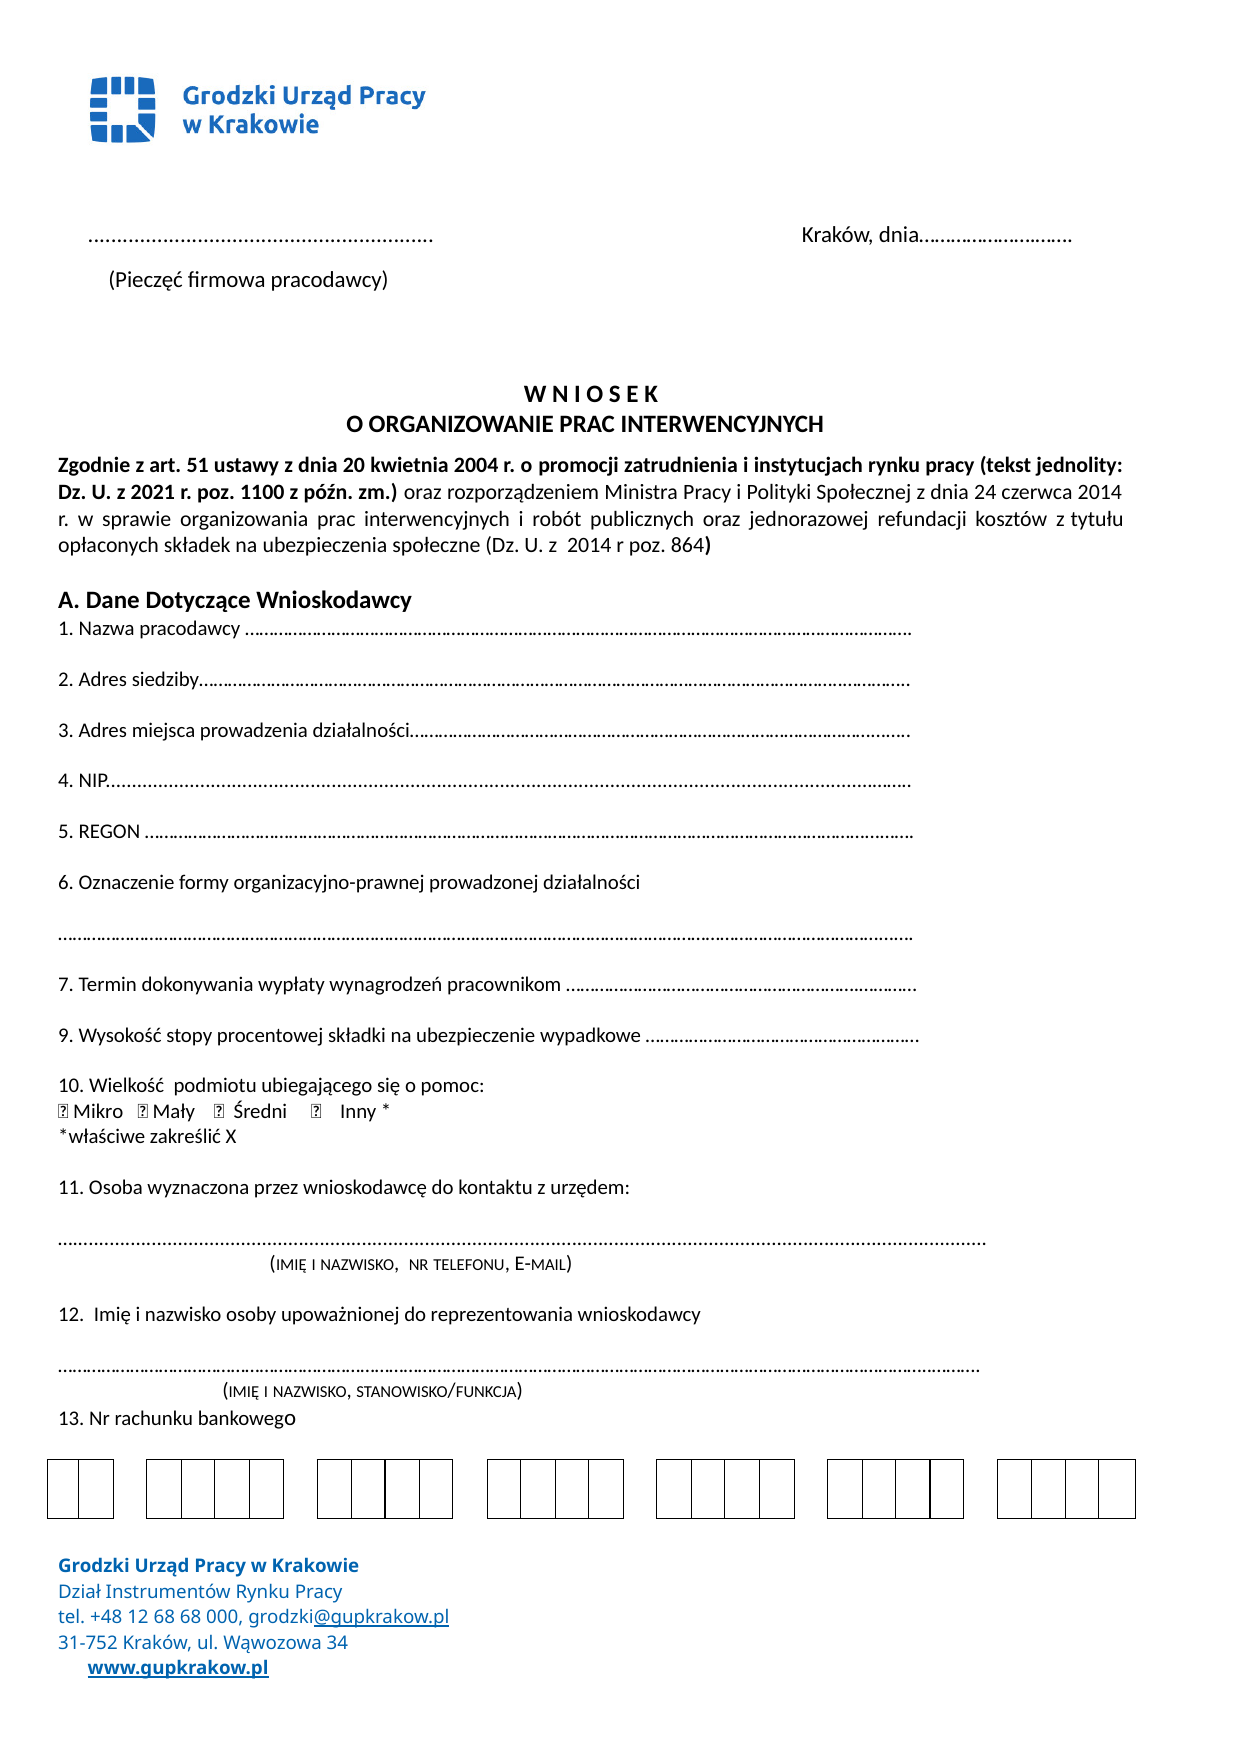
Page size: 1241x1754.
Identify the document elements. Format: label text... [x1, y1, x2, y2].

text 9. Wysokość stopy procentowej składki na ubezpieczenie wypadkowe ………………………………………………… [58, 1022, 1123, 1047]
table_header [420, 1460, 452, 1518]
table_header [215, 1460, 249, 1518]
text O ORGANIZOWANIE PRAC INTERWENCYJNYCH [58, 408, 1123, 439]
table_header [998, 1460, 1031, 1518]
table_header [589, 1460, 623, 1518]
table_header [147, 1460, 181, 1518]
text ………………………………………………………………………………………………………………………………………………………………..………. [58, 1352, 1123, 1378]
text  Mikro  Mały  Średni  Inny * [58, 1098, 1123, 1123]
text 5. REGON ……………………………………………………………………………………………………………………………………...……. [58, 818, 1123, 844]
table_header [795, 1459, 827, 1518]
table_header [760, 1460, 794, 1518]
text 7. Termin dokonywania wypłaty wynagrodzeń pracownikom …………………………………………………….………… [58, 971, 1123, 996]
text 11. Osoba wyznaczona przez wnioskodawcę do kontaktu z urzędem: [58, 1174, 1123, 1200]
table_header [114, 1459, 146, 1518]
table_header [284, 1459, 317, 1518]
table_header [352, 1460, 384, 1518]
text ….............................................................................................................................................................................. [58, 1225, 1123, 1251]
table_header [931, 1460, 963, 1518]
table_header [79, 1460, 113, 1518]
table_header [556, 1460, 588, 1518]
text 4. NIP..................................................................................................................................................…….. [58, 768, 1123, 793]
text ………………………………………………………………………………………………………………………………………………………...…. [58, 920, 1123, 946]
table_header [692, 1460, 724, 1518]
table_header [964, 1459, 997, 1518]
table_header [863, 1460, 895, 1518]
table_header [657, 1460, 691, 1518]
table_header [896, 1460, 929, 1518]
table_header [1032, 1460, 1065, 1518]
table_header [1066, 1460, 1098, 1518]
text ............................................................ Kraków, dnia………………….……. [87, 220, 1123, 248]
text W N I O S E K [58, 378, 1123, 408]
text 6. Oznaczenie formy organizacyjno-prawnej prowadzonej działalności [58, 869, 1123, 895]
table_header [250, 1460, 283, 1518]
table_header [624, 1459, 656, 1518]
table_header [318, 1460, 351, 1518]
table_header [1099, 1460, 1135, 1518]
text 3. Adres miejsca prowadzenia działalności……………………………………………………………………………………...….. [58, 717, 1123, 742]
text 2. Adres siedziby……………………………………………………………………………………………………………………..………….. [58, 666, 1123, 691]
text Zgodnie z art. 51 ustawy z dnia 20 kwietnia 2004 r. o promocji zatrudnienia i instytucjach rynku pracy (tekst jednolity: Dz. U. z 2021 r. poz. 1100 z późn. zm.) oraz rozporządzeniem Ministra Pracy i Polityki Społecznej z dnia 24 czerwca 2014 r. w sprawie organizowania prac interwencyjnych i robót publicznych oraz jednorazowej refundacji kosztów z tytułu opłaconych składek na ubezpieczenia społeczne (Dz. U. z 2014 r poz. 864) [58, 451, 1123, 558]
table_header [521, 1460, 555, 1518]
table_header [828, 1460, 862, 1518]
text 1. Nazwa pracodawcy …………………………………………………………………………………………………………………………. [58, 615, 1123, 641]
table_header [386, 1460, 419, 1518]
text 12. Imię i nazwisko osoby upoważnionej do reprezentowania wnioskodawcy [58, 1301, 1123, 1327]
text 13. Nr rachunku bankowego [58, 1403, 1123, 1431]
text (Pieczęć firmowa pracodawcy) [87, 266, 1123, 294]
table_header [48, 1460, 78, 1518]
text A. Dane Dotyczące Wnioskodawcy [58, 585, 1123, 615]
text (imię i nazwisko, stanowisko/funkcja) [58, 1378, 1123, 1403]
text (imię i nazwisko, nr telefonu, E-mail) [58, 1251, 1123, 1276]
table_header [453, 1459, 487, 1518]
table_header [488, 1460, 520, 1518]
text *właściwe zakreślić X [58, 1123, 1123, 1149]
table_header [725, 1460, 759, 1518]
table_header [182, 1460, 214, 1518]
text 10. Wielkość podmiotu ubiegającego się o pomoc: [58, 1073, 1123, 1098]
